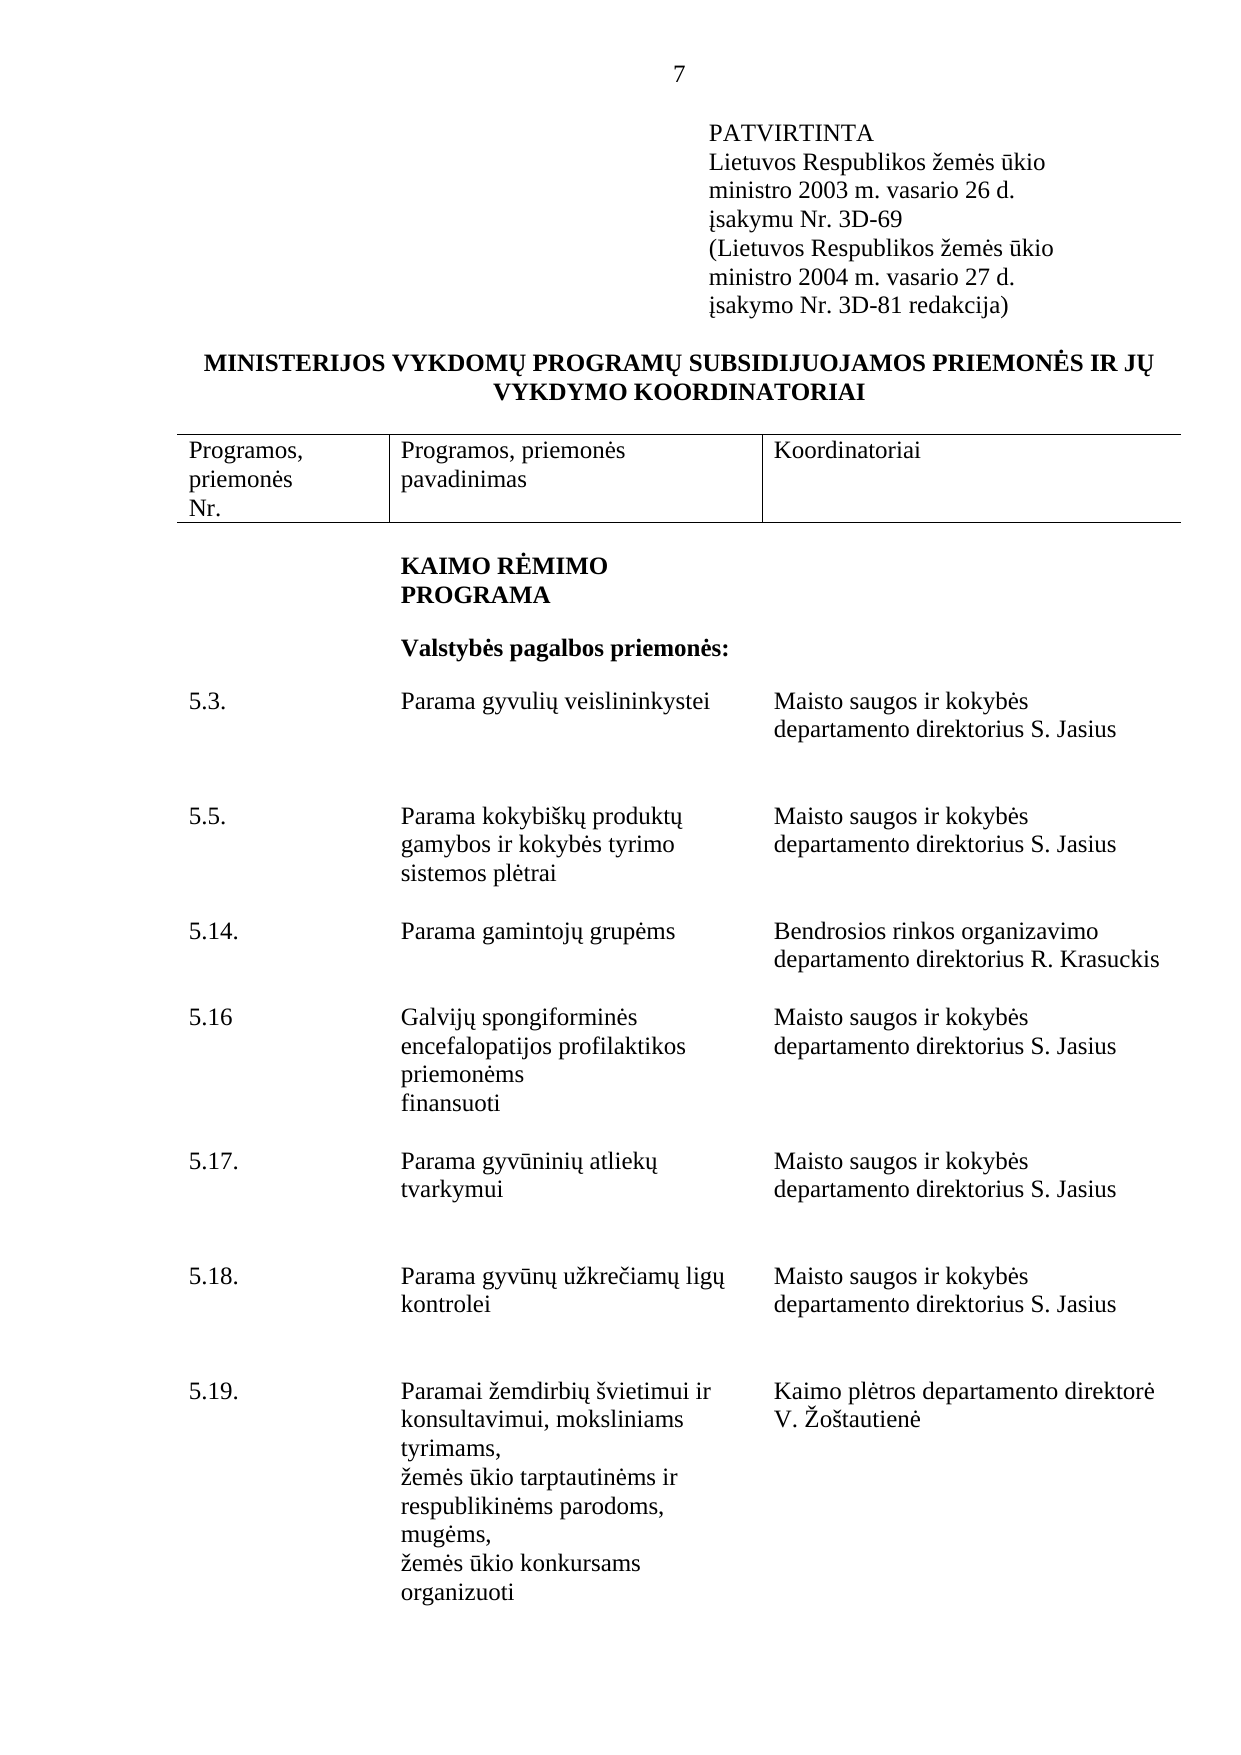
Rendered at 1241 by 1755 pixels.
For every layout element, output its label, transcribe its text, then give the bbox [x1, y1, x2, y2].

table_cell [177, 633, 389, 662]
table_cell 5.18. [177, 1261, 389, 1347]
table_cell [763, 1117, 1181, 1146]
text Lietuvos Respublikos žemės ūkio [177, 147, 1181, 176]
table_cell [389, 973, 762, 1002]
table_cell [763, 1606, 1181, 1630]
table_cell Maisto saugos ir kokybės departamento direktorius S. Jasius [763, 686, 1181, 772]
table_cell Maisto saugos ir kokybės departamento direktorius S. Jasius [763, 1261, 1181, 1347]
text ministro 2004 m. vasario 27 d. [177, 262, 1181, 291]
table_cell [389, 1232, 762, 1261]
table_cell [763, 551, 1181, 609]
table_cell [389, 772, 762, 801]
table_cell [177, 609, 389, 633]
table_cell [389, 887, 762, 916]
text MINISTERIJOS VYKDOMŲ PROGRAMŲ SUBSIDIJUOJAMOS PRIEMONĖS IR JŲ VYKDYMO KOORDINATORIAI [177, 348, 1181, 406]
table_cell [177, 1117, 389, 1146]
table_cell Galvijų spongiforminės encefalopatijos profilaktikos priemonėms finansuoti [389, 1002, 762, 1117]
table_cell [763, 662, 1181, 686]
table_cell [177, 523, 389, 551]
text PATVIRTINTA [709, 118, 1181, 147]
table_cell KAIMO RĖMIMO PROGRAMA [389, 551, 762, 609]
text įsakymo Nr. 3D-81 redakcija) [177, 291, 1181, 319]
table_header Programos, priemonės Nr. [177, 435, 389, 522]
table_cell Parama gyvūninių atliekų tvarkymui [389, 1146, 762, 1232]
table_cell [763, 1232, 1181, 1261]
table_cell 5.17. [177, 1146, 389, 1232]
text ministro 2003 m. vasario 26 d. [177, 176, 1181, 204]
table_cell [763, 973, 1181, 1002]
table_cell Paramai žemdirbių švietimui ir konsultavimui, moksliniams tyrimams, žemės ūkio tarptautinėms ir respublikinėms parodoms, mugėms, žemės ūkio konkursams organizuoti [389, 1376, 762, 1606]
table_cell [177, 1347, 389, 1376]
table_cell [763, 609, 1181, 633]
table_cell [389, 523, 762, 551]
table_cell [389, 662, 762, 686]
table_cell 5.16 [177, 1002, 389, 1117]
table_cell [389, 609, 762, 633]
table_cell Bendrosios rinkos organizavimo departamento direktorius R. Krasuckis [763, 916, 1181, 973]
table_cell Maisto saugos ir kokybės departamento direktorius S. Jasius [763, 1146, 1181, 1232]
text (Lietuvos Respublikos žemės ūkio [177, 233, 1181, 262]
table_cell [389, 1606, 762, 1630]
table_cell [763, 633, 1181, 662]
table_cell [389, 1347, 762, 1376]
table_cell 5.14. [177, 916, 389, 973]
table_cell [763, 887, 1181, 916]
table_cell Maisto saugos ir kokybės departamento direktorius S. Jasius [763, 801, 1181, 887]
table_cell Parama kokybiškų produktų gamybos ir kokybės tyrimo sistemos plėtrai [389, 801, 762, 887]
table_cell [177, 772, 389, 801]
table_cell Valstybės pagalbos priemonės: [389, 633, 762, 662]
text įsakymu Nr. 3D-69 [177, 204, 1181, 233]
table_header Programos, priemonės pavadinimas [390, 435, 762, 522]
table_cell Maisto saugos ir kokybės departamento direktorius S. Jasius [763, 1002, 1181, 1117]
table_cell [177, 887, 389, 916]
table_cell [763, 772, 1181, 801]
table_cell [763, 523, 1181, 551]
table_cell Parama gamintojų grupėms [389, 916, 762, 973]
table_cell Parama gyvūnų užkrečiamų ligų kontrolei [389, 1261, 762, 1347]
table_cell [177, 662, 389, 686]
table_cell [389, 1117, 762, 1146]
table_cell Kaimo plėtros departamento direktorė V. Žoštautienė [763, 1376, 1181, 1606]
table_cell 5.5. [177, 801, 389, 887]
table_cell [177, 1606, 389, 1630]
table_cell [763, 1347, 1181, 1376]
table_header Koordinatoriai [763, 435, 1181, 522]
table_cell [177, 973, 389, 1002]
table_cell Parama gyvulių veislininkystei [389, 686, 762, 772]
table_cell [177, 551, 389, 609]
table_cell 5.19. [177, 1376, 389, 1606]
table_cell [177, 1232, 389, 1261]
table_cell 5.3. [177, 686, 389, 772]
